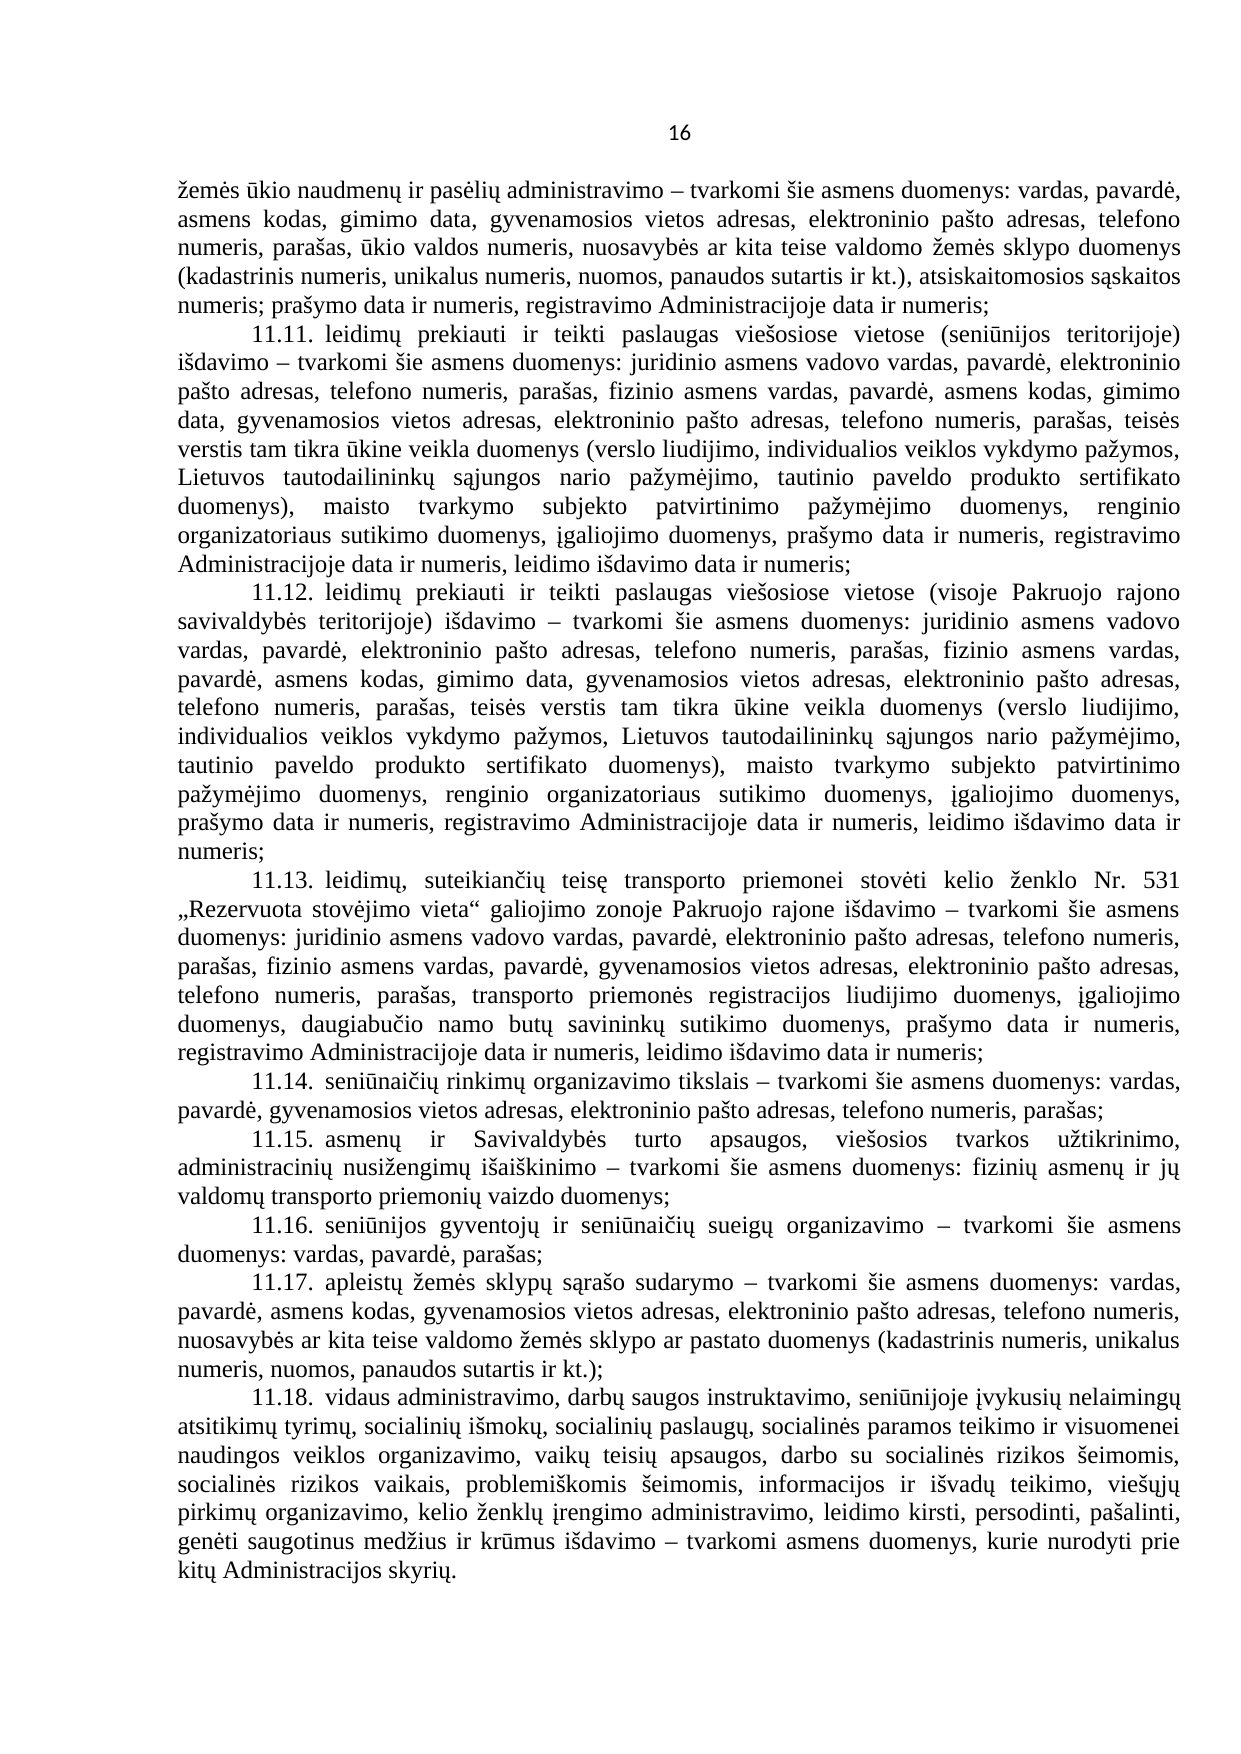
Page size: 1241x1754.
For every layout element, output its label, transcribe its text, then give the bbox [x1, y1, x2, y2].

text 11.11. leidimų prekiauti ir teikti paslaugas viešosiose vietose (seniūnijos teritorijoje) išdavimo – tvarkomi šie asmens duomenys: juridinio asmens vadovo vardas, pavardė, elektroninio pašto adresas, telefono numeris, parašas, fizinio asmens vardas, pavardė, asmens kodas, gimimo data, gyvenamosios vietos adresas, elektroninio pašto adresas, telefono numeris, parašas, teisės verstis tam tikra ūkine veikla duomenys (verslo liudijimo, individualios veiklos vykdymo pažymos, Lietuvos tautodailininkų sąjungos nario pažymėjimo, tautinio paveldo produkto sertifikato duomenys), maisto tvarkymo subjekto patvirtinimo pažymėjimo duomenys, renginio organizatoriaus sutikimo duomenys, įgaliojimo duomenys, prašymo data ir numeris, registravimo Administracijoje data ir numeris, leidimo išdavimo data ir numeris; [177, 319, 1181, 577]
text 11.12. leidimų prekiauti ir teikti paslaugas viešosiose vietose (visoje Pakruojo rajono savivaldybės teritorijoje) išdavimo – tvarkomi šie asmens duomenys: juridinio asmens vadovo vardas, pavardė, elektroninio pašto adresas, telefono numeris, parašas, fizinio asmens vardas, pavardė, asmens kodas, gimimo data, gyvenamosios vietos adresas, elektroninio pašto adresas, telefono numeris, parašas, teisės verstis tam tikra ūkine veikla duomenys (verslo liudijimo, individualios veiklos vykdymo pažymos, Lietuvos tautodailininkų sąjungos nario pažymėjimo, tautinio paveldo produkto sertifikato duomenys), maisto tvarkymo subjekto patvirtinimo pažymėjimo duomenys, renginio organizatoriaus sutikimo duomenys, įgaliojimo duomenys, prašymo data ir numeris, registravimo Administracijoje data ir numeris, leidimo išdavimo data ir numeris; [177, 577, 1181, 865]
text 11.13. leidimų, suteikiančių teisę transporto priemonei stovėti kelio ženklo Nr. 531 „Rezervuota stovėjimo vieta“ galiojimo zonoje Pakruojo rajone išdavimo – tvarkomi šie asmens duomenys: juridinio asmens vadovo vardas, pavardė, elektroninio pašto adresas, telefono numeris, parašas, fizinio asmens vardas, pavardė, gyvenamosios vietos adresas, elektroninio pašto adresas, telefono numeris, parašas, transporto priemonės registracijos liudijimo duomenys, įgaliojimo duomenys, daugiabučio namo butų savininkų sutikimo duomenys, prašymo data ir numeris, registravimo Administracijoje data ir numeris, leidimo išdavimo data ir numeris; [177, 865, 1181, 1066]
text 11.17. apleistų žemės sklypų sąrašo sudarymo – tvarkomi šie asmens duomenys: vardas, pavardė, asmens kodas, gyvenamosios vietos adresas, elektroninio pašto adresas, telefono numeris, nuosavybės ar kita teise valdomo žemės sklypo ar pastato duomenys (kadastrinis numeris, unikalus numeris, nuomos, panaudos sutartis ir kt.); [177, 1267, 1181, 1382]
text 11.18. vidaus administravimo, darbų saugos instruktavimo, seniūnijoje įvykusių nelaimingų atsitikimų tyrimų, socialinių išmokų, socialinių paslaugų, socialinės paramos teikimo ir visuomenei naudingos veiklos organizavimo, vaikų teisių apsaugos, darbo su socialinės rizikos šeimomis, socialinės rizikos vaikais, problemiškomis šeimomis, informacijos ir išvadų teikimo, viešųjų pirkimų organizavimo, kelio ženklų įrengimo administravimo, leidimo kirsti, persodinti, pašalinti, genėti saugotinus medžius ir krūmus išdavimo – tvarkomi asmens duomenys, kurie nurodyti prie kitų Administracijos skyrių. [177, 1382, 1181, 1584]
text žemės ūkio naudmenų ir pasėlių administravimo – tvarkomi šie asmens duomenys: vardas, pavardė, asmens kodas, gimimo data, gyvenamosios vietos adresas, elektroninio pašto adresas, telefono numeris, parašas, ūkio valdos numeris, nuosavybės ar kita teise valdomo žemės sklypo duomenys (kadastrinis numeris, unikalus numeris, nuomos, panaudos sutartis ir kt.), atsiskaitomosios sąskaitos numeris; prašymo data ir numeris, registravimo Administracijoje data ir numeris; [177, 175, 1181, 319]
text 11.16. seniūnijos gyventojų ir seniūnaičių sueigų organizavimo – tvarkomi šie asmens duomenys: vardas, pavardė, parašas; [177, 1210, 1181, 1267]
text 11.15. asmenų ir Savivaldybės turto apsaugos, viešosios tvarkos užtikrinimo, administracinių nusižengimų išaiškinimo – tvarkomi šie asmens duomenys: fizinių asmenų ir jų valdomų transporto priemonių vaizdo duomenys; [177, 1124, 1181, 1210]
text 11.14. seniūnaičių rinkimų organizavimo tikslais – tvarkomi šie asmens duomenys: vardas, pavardė, gyvenamosios vietos adresas, elektroninio pašto adresas, telefono numeris, parašas; [177, 1066, 1181, 1124]
